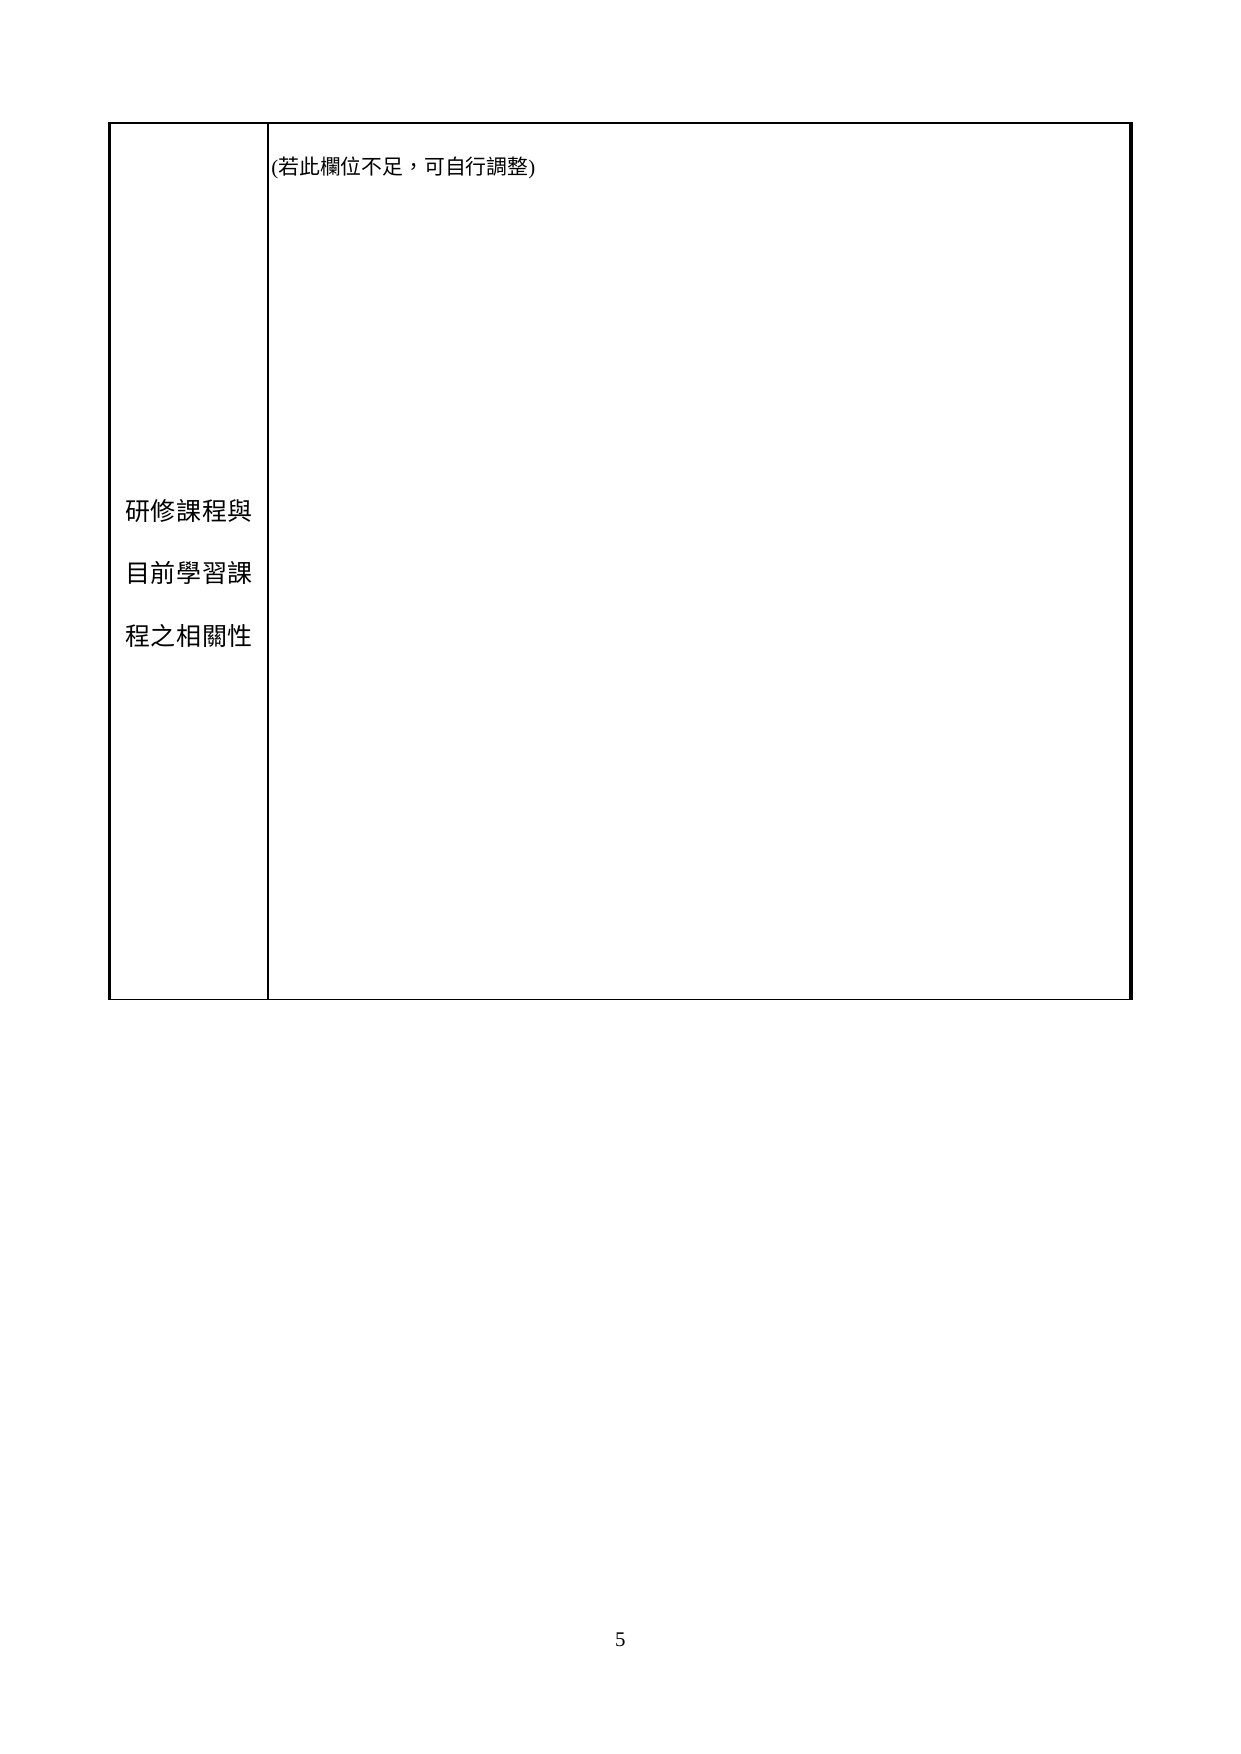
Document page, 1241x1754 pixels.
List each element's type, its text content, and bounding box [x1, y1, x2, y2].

table_cell 研修課程與目前學習課程之相關性 [111, 124, 267, 999]
table_cell (若此欄位不足，可自行調整) [269, 124, 1129, 999]
